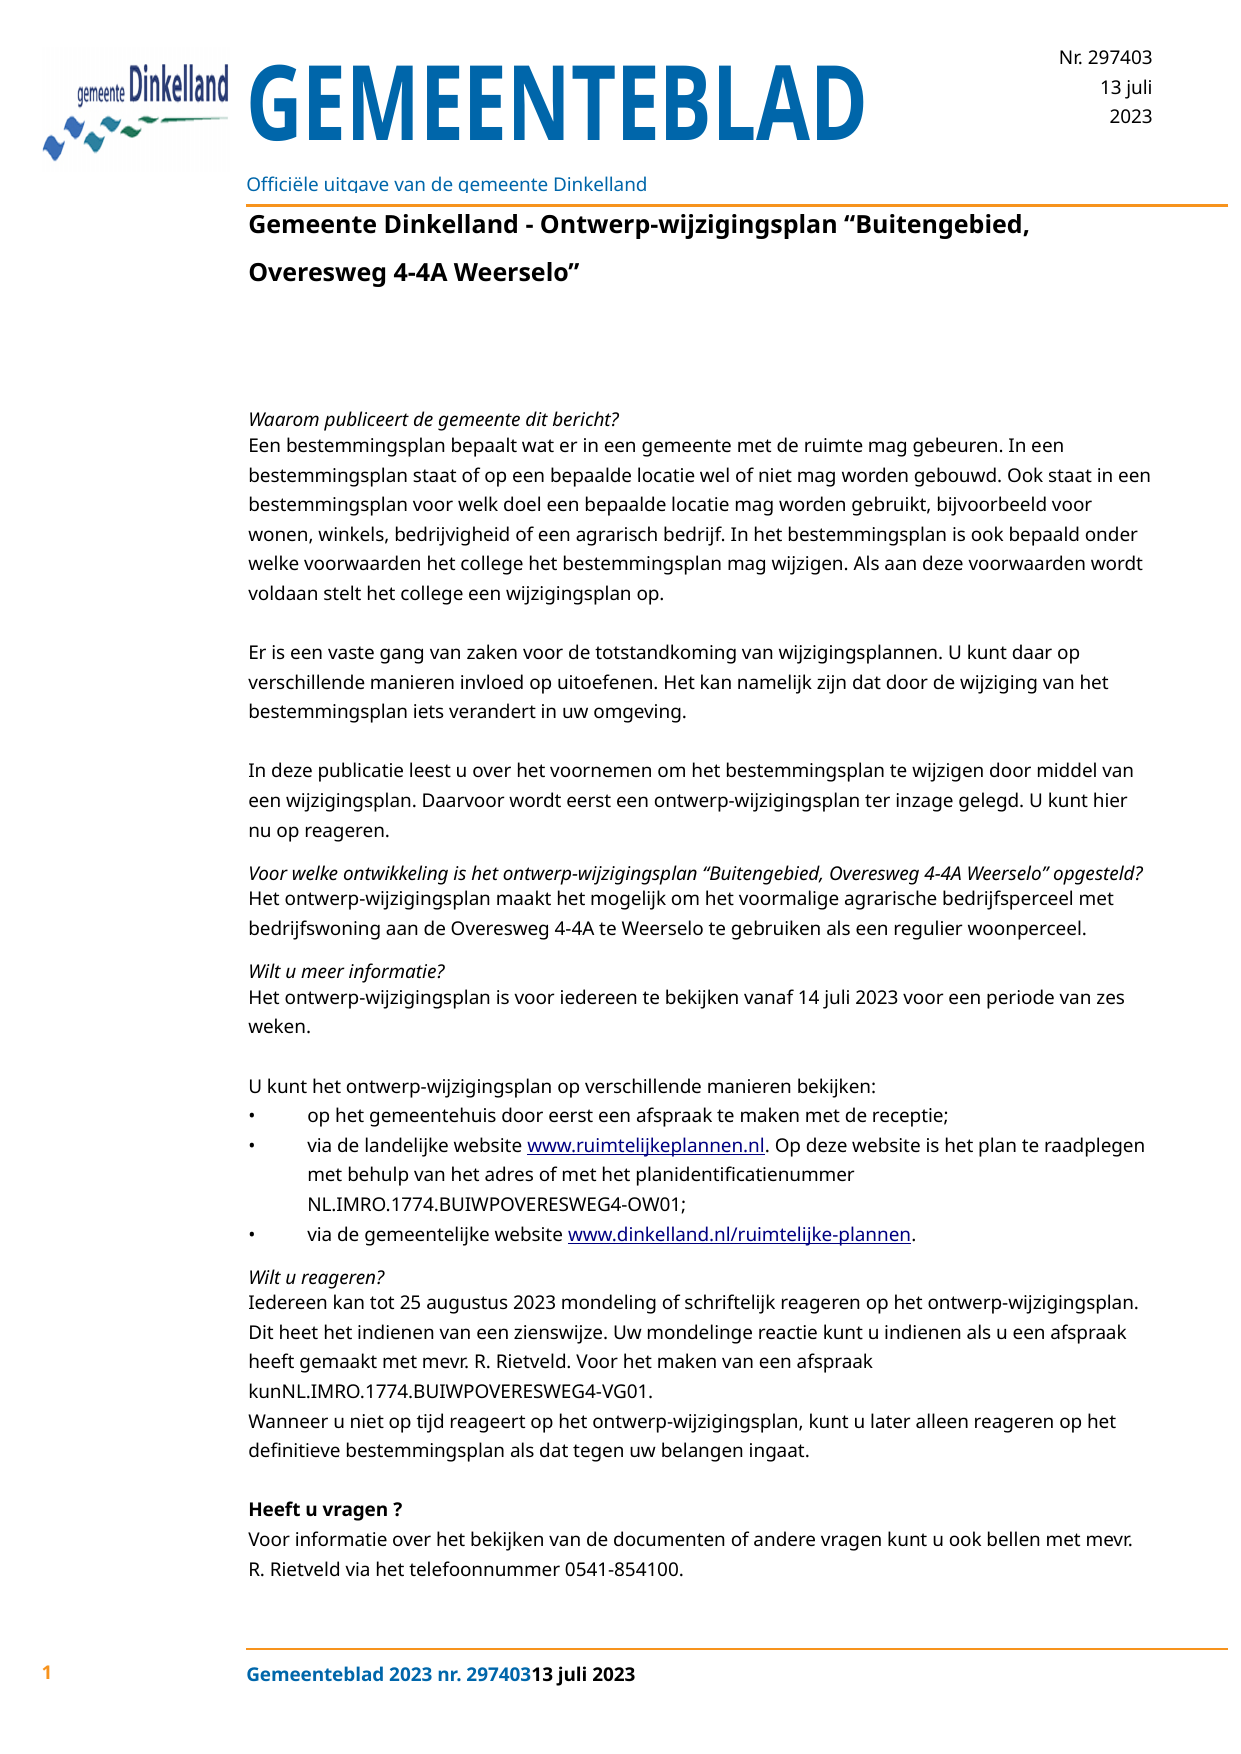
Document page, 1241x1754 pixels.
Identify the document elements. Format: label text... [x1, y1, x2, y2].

text U kunt het ontwerp-wijzigingsplan op verschillende manieren bekijken: [248, 1073, 1152, 1098]
text Wanneer u niet op tijd reageert op het ontwerp-wijzigingsplan, kunt u later alleen reageren op het definitieve bestemmingsplan als dat tegen uw belangen ingaat. [248, 1408, 1152, 1463]
text Iedereen kan tot 25 augustus 2023 mondeling of schriftelijk reageren op het ontwerp-wijzigingsplan. Dit heet het indienen van een zienswijze. Uw mondelinge reactie kunt u indienen als u een afspraak heeft gemaakt met mevr. R. Rietveld. Voor het maken van een afspraak kunNL.IMRO.1774.BUIWPOVERESWEG4-VG01. [248, 1289, 1152, 1404]
list via de gemeentelijke website www.dinkelland.nl/ruimtelijke-plannen. [248, 1221, 1152, 1246]
text In deze publicatie leest u over het voornemen om het bestemmingsplan te wijzigen door middel van een wijzigingsplan. Daarvoor wordt eerst een ontwerp-wijzigingsplan ter inzage gelegd. U kunt hier nu op reageren. [248, 758, 1152, 842]
text Voor welke ontwikkeling is het ontwerp-wijzigingsplan “Buitengebied, Overesweg 4-4A Weerselo” opgesteld? [248, 860, 1152, 886]
text Het ontwerp-wijzigingsplan is voor iedereen te bekijken vanaf 14 juli 2023 voor een periode van zes weken. [248, 984, 1152, 1039]
text Wilt u reageren? [248, 1264, 1152, 1289]
text Heeft u vragen ? [248, 1497, 1152, 1522]
text Het ontwerp-wijzigingsplan maakt het mogelijk om het voormalige agrarische bedrijfsperceel met bedrijfswoning aan de Overesweg 4-4A te Weerselo te gebruiken als een regulier woonperceel. [248, 886, 1152, 941]
text Een bestemmingsplan bepaalt wat er in een gemeente met de ruimte mag gebeuren. In een bestemmingsplan staat of op een bepaalde locatie wel of niet mag worden gebouwd. Ook staat in een bestemmingsplan voor welk doel een bepaalde locatie mag worden gebruikt, bijvoorbeeld voor wonen, winkels, bedrijvigheid of een agrarisch bedrijf. In het bestemmingsplan is ook bepaald onder welke voorwaarden het college het bestemmingsplan mag wijzigen. Als aan deze voorwaarden wordt voldaan stelt het college een wijzigingsplan op. [248, 432, 1152, 606]
text Wilt u meer informatie? [248, 958, 1152, 984]
text Voor informatie over het bekijken van de documenten of andere vragen kunt u ook bellen met mevr. R. Rietveld via het telefoonnummer 0541-854100. [248, 1526, 1152, 1582]
text Waarom publiceert de gemeente dit bericht? [248, 406, 1152, 432]
text Er is een vaste gang van zaken voor de totstandkoming van wijzigingsplannen. U kunt daar op verschillende manieren invloed op uitoefenen. Het kan namelijk zijn dat door de wijziging van het bestemmingsplan iets verandert in uw omgeving. [248, 639, 1152, 724]
text Gemeente Dinkelland - Ontwerp-wijzigingsplan “Buitengebied, Overesweg 4-4A Weerselo” [248, 207, 1152, 288]
picture [41, 47, 231, 172]
list op het gemeentehuis door eerst een afspraak te maken met de receptie; [248, 1102, 1152, 1128]
list via de landelijke website www.ruimtelijkeplannen.nl. Op deze website is het plan te raadplegen met behulp van het adres of met het planidentificatienummer NL.IMRO.1774.BUIWPOVERESWEG4-OW01; [248, 1132, 1152, 1217]
